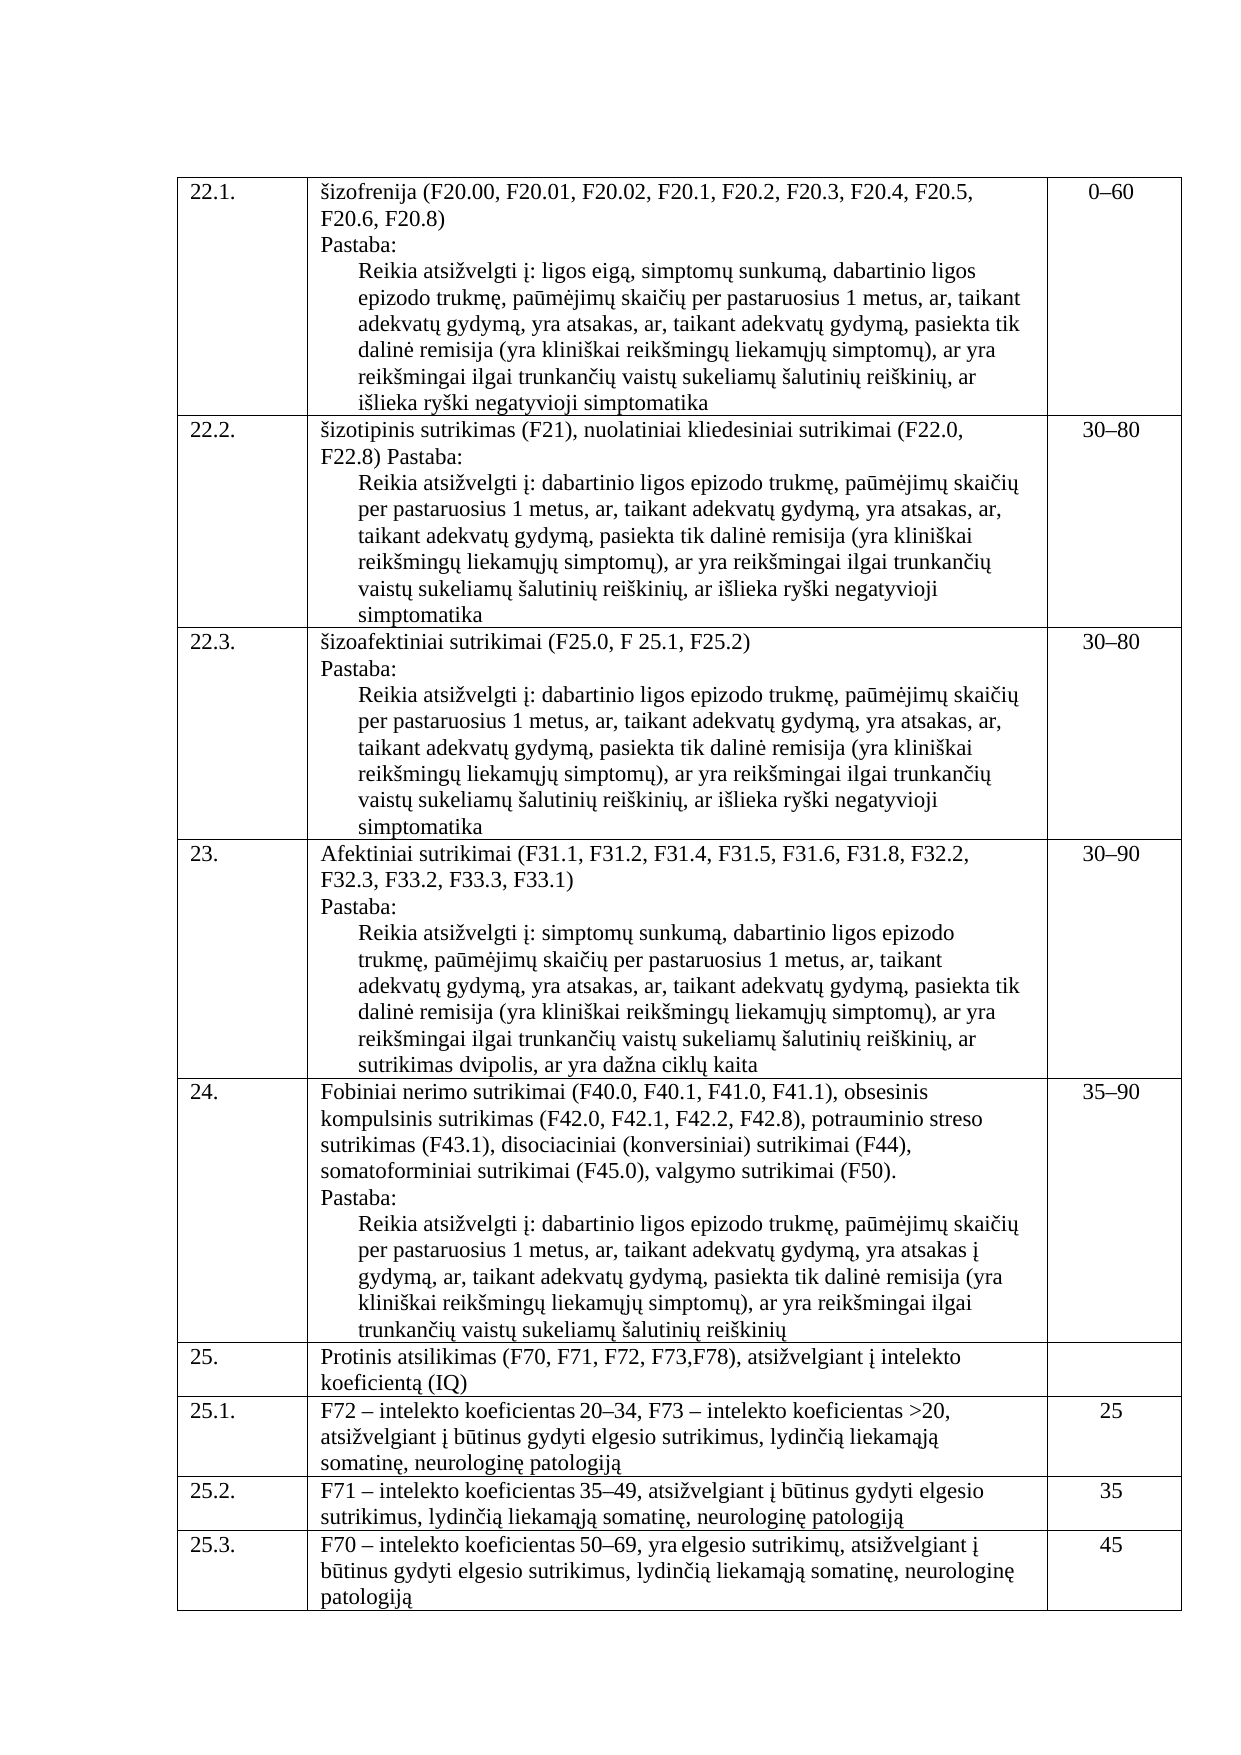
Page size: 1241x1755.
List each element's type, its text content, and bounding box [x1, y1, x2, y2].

table_cell 30–80 [1048, 416, 1181, 627]
table_cell 22.2. [178, 416, 307, 627]
table_cell 30–90 [1048, 840, 1181, 1077]
table_cell 25.3. [178, 1531, 307, 1610]
table_cell 22.3. [178, 628, 307, 839]
table_cell Fobiniai nerimo sutrikimai (F40.0, F40.1, F41.0, F41.1), obsesinis kompulsinis sutrikimas (F42.0, F42.1, F42.2, F42.8), potrauminio streso sutrikimas (F43.1), disociaciniai (konversiniai) sutrikimai (F44), somatoforminiai sutrikimai (F45.0), valgymo sutrikimai (F50). Pastaba: Reikia atsižvelgti į: dabartinio ligos epizodo trukmę, paūmėjimų skaičių per pastaruosius 1 metus, ar, taikant adekvatų gydymą, yra atsakas į gydymą, ar, taikant adekvatų gydymą, pasiekta tik dalinė remisija (yra kliniškai reikšmingų liekamųjų simptomų), ar yra reikšmingai ilgai trunkančių vaistų sukeliamų šalutinių reiškinių [308, 1079, 1047, 1342]
table_cell F72 – intelekto koeficientas 20–34, F73 – intelekto koeficientas >20, atsižvelgiant į būtinus gydyti elgesio sutrikimus, lydinčią liekamąją somatinę, neurologinę patologiją [308, 1397, 1047, 1476]
table_cell 23. [178, 840, 307, 1077]
table_cell šizofrenija (F20.00, F20.01, F20.02, F20.1, F20.2, F20.3, F20.4, F20.5, F20.6, F20.8) Pastaba: Reikia atsižvelgti į: ligos eigą, simptomų sunkumą, dabartinio ligos epizodo trukmę, paūmėjimų skaičių per pastaruosius 1 metus, ar, taikant adekvatų gydymą, yra atsakas, ar, taikant adekvatų gydymą, pasiekta tik dalinė remisija (yra kliniškai reikšmingų liekamųjų simptomų), ar yra reikšmingai ilgai trunkančių vaistų sukeliamų šalutinių reiškinių, ar išlieka ryški negatyvioji simptomatika [308, 178, 1047, 415]
table_cell šizoafektiniai sutrikimai (F25.0, F 25.1, F25.2) Pastaba: Reikia atsižvelgti į: dabartinio ligos epizodo trukmę, paūmėjimų skaičių per pastaruosius 1 metus, ar, taikant adekvatų gydymą, yra atsakas, ar, taikant adekvatų gydymą, pasiekta tik dalinė remisija (yra kliniškai reikšmingų liekamųjų simptomų), ar yra reikšmingai ilgai trunkančių vaistų sukeliamų šalutinių reiškinių, ar išlieka ryški negatyvioji simptomatika [308, 628, 1047, 839]
table_cell Afektiniai sutrikimai (F31.1, F31.2, F31.4, F31.5, F31.6, F31.8, F32.2, F32.3, F33.2, F33.3, F33.1) Pastaba: Reikia atsižvelgti į: simptomų sunkumą, dabartinio ligos epizodo trukmę, paūmėjimų skaičių per pastaruosius 1 metus, ar, taikant adekvatų gydymą, yra atsakas, ar, taikant adekvatų gydymą, pasiekta tik dalinė remisija (yra kliniškai reikšmingų liekamųjų simptomų), ar yra reikšmingai ilgai trunkančių vaistų sukeliamų šalutinių reiškinių, ar sutrikimas dvipolis, ar yra dažna ciklų kaita [308, 840, 1047, 1077]
table_cell šizotipinis sutrikimas (F21), nuolatiniai kliedesiniai sutrikimai (F22.0, F22.8) Pastaba: Reikia atsižvelgti į: dabartinio ligos epizodo trukmę, paūmėjimų skaičių per pastaruosius 1 metus, ar, taikant adekvatų gydymą, yra atsakas, ar, taikant adekvatų gydymą, pasiekta tik dalinė remisija (yra kliniškai reikšmingų liekamųjų simptomų), ar yra reikšmingai ilgai trunkančių vaistų sukeliamų šalutinių reiškinių, ar išlieka ryški negatyvioji simptomatika [308, 416, 1047, 627]
table_cell 45 [1048, 1531, 1181, 1610]
table_cell F71 – intelekto koeficientas 35–49, atsižvelgiant į būtinus gydyti elgesio sutrikimus, lydinčią liekamąją somatinę, neurologinę patologiją [308, 1477, 1047, 1529]
table_cell 24. [178, 1079, 307, 1342]
table_cell 30–80 [1048, 628, 1181, 839]
table_cell 25.2. [178, 1477, 307, 1529]
table_cell F70 – intelekto koeficientas 50–69, yra elgesio sutrikimų, atsižvelgiant į būtinus gydyti elgesio sutrikimus, lydinčią liekamąją somatinę, neurologinę patologiją [308, 1531, 1047, 1610]
table_cell 25. [178, 1343, 307, 1396]
table_cell 25 [1048, 1397, 1181, 1476]
table_cell 0–60 [1048, 178, 1181, 415]
table_cell 22.1. [178, 178, 307, 415]
table_cell Protinis atsilikimas (F70, F71, F72, F73,F78), atsižvelgiant į intelekto koeficientą (IQ) [308, 1343, 1047, 1396]
table_cell [1048, 1343, 1181, 1396]
table_cell 35 [1048, 1477, 1181, 1529]
table_cell 35–90 [1048, 1079, 1181, 1342]
table_cell 25.1. [178, 1397, 307, 1476]
